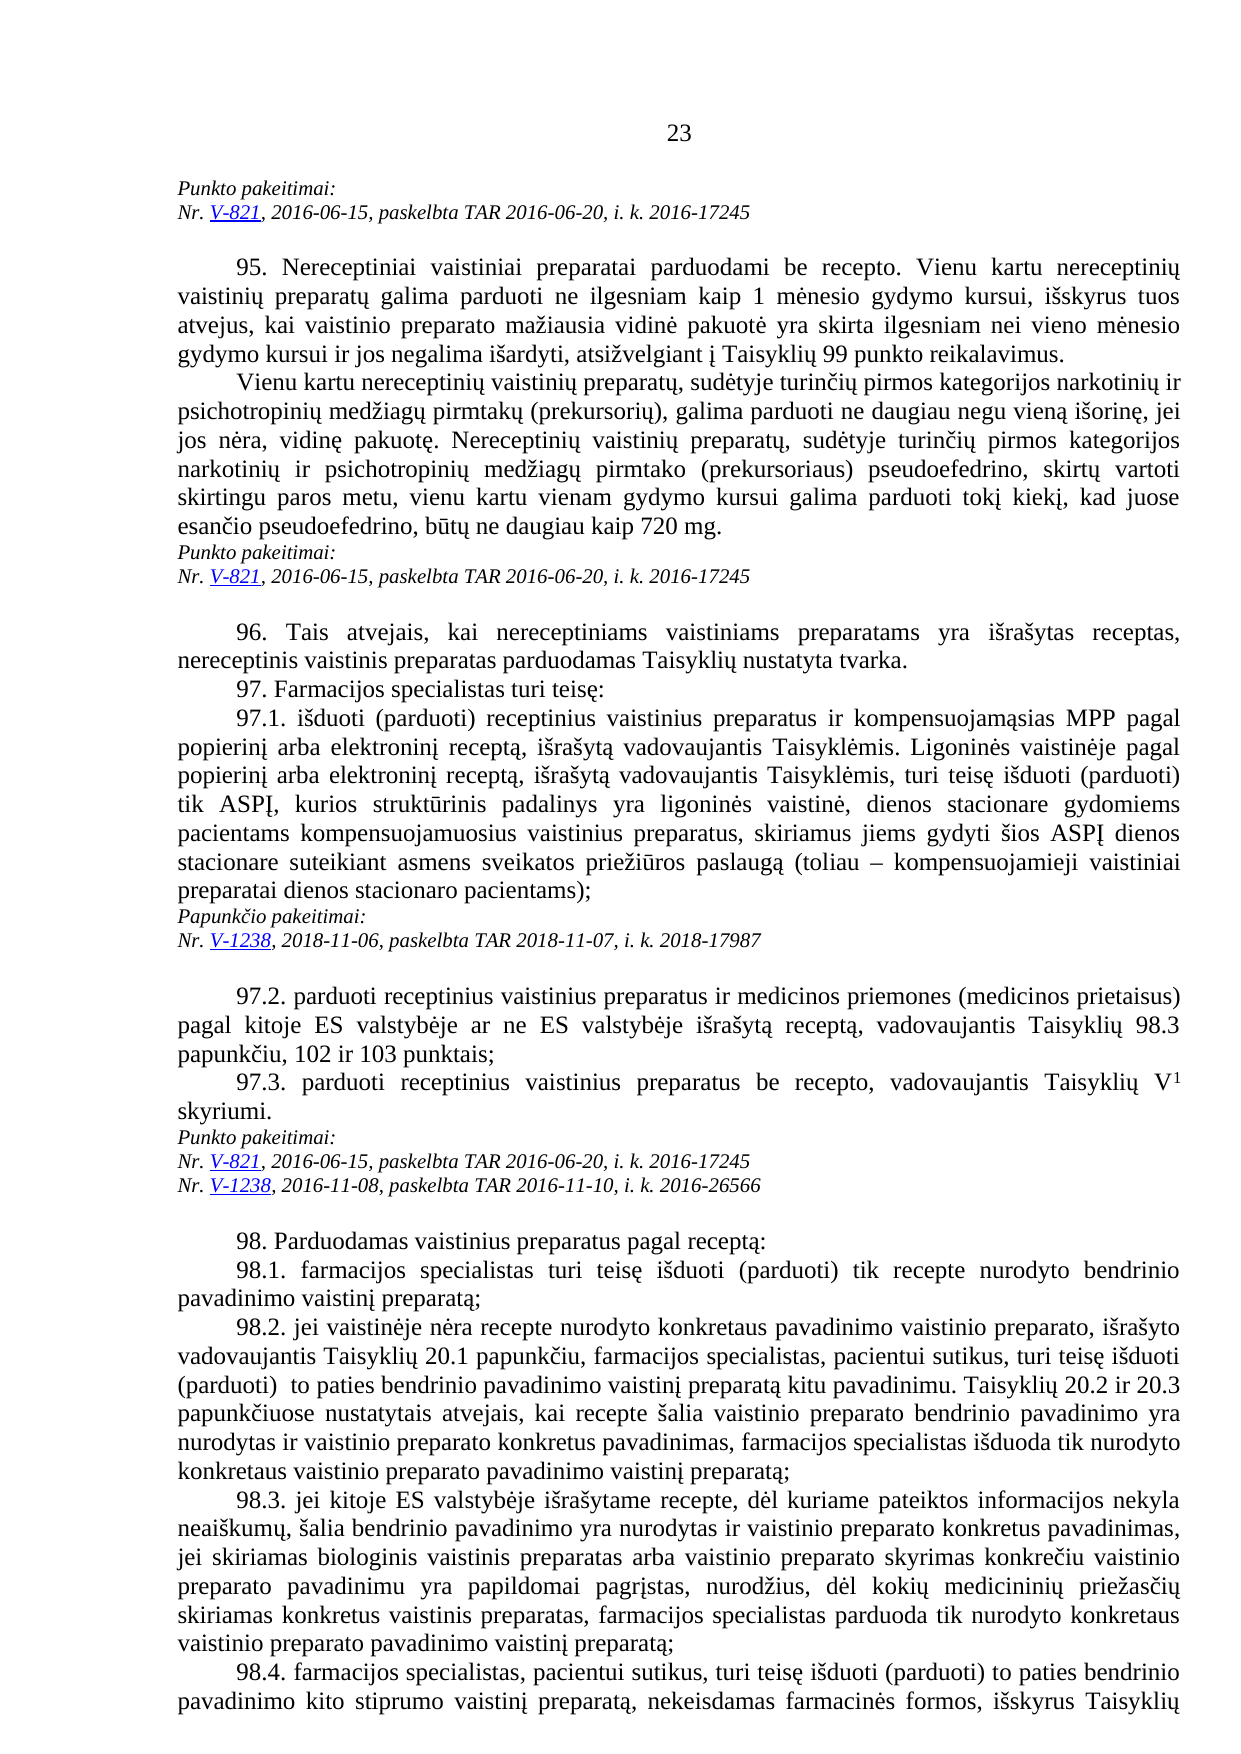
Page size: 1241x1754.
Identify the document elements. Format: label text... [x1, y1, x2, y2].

text 97.2. parduoti receptinius vaistinius preparatus ir medicinos priemones (medicinos prietaisus) pagal kitoje ES valstybėje ar ne ES valstybėje išrašytą receptą, vadovaujantis Taisyklių 98.3 papunkčiu, 102 ir 103 punktais; [177, 981, 1181, 1067]
text 98.1. farmacijos specialistas turi teisę išduoti (parduoti) tik recepte nurodyto bendrinio pavadinimo vaistinį preparatą; [177, 1255, 1181, 1312]
text Punkto pakeitimai: [177, 540, 1181, 564]
text Nr. V-821, 2016-06-15, paskelbta TAR 2016-06-20, i. k. 2016-17245 [177, 1149, 1181, 1173]
text Nr. V-821, 2016-06-15, paskelbta TAR 2016-06-20, i. k. 2016-17245 [177, 564, 1181, 588]
text Papunkčio pakeitimai: [177, 904, 1181, 928]
text 97.3. parduoti receptinius vaistinius preparatus be recepto, vadovaujantis Taisyklių V1 skyriumi. [177, 1067, 1181, 1125]
text 98.2. jei vaistinėje nėra recepte nurodyto konkretaus pavadinimo vaistinio preparato, išrašyto vadovaujantis Taisyklių 20.1 papunkčiu, farmacijos specialistas, pacientui sutikus, turi teisę išduoti (parduoti) to paties bendrinio pavadinimo vaistinį preparatą kitu pavadinimu. Taisyklių 20.2 ir 20.3 papunkčiuose nustatytais atvejais, kai recepte šalia vaistinio preparato bendrinio pavadinimo yra nurodytas ir vaistinio preparato konkretus pavadinimas, farmacijos specialistas išduoda tik nurodyto konkretaus vaistinio preparato pavadinimo vaistinį preparatą; [177, 1312, 1181, 1485]
text Punkto pakeitimai: [177, 1125, 1181, 1149]
text Nr. V-1238, 2018-11-06, paskelbta TAR 2018-11-07, i. k. 2018-17987 [177, 928, 1181, 952]
text 97. Farmacijos specialistas turi teisę: [177, 674, 1181, 703]
text Nr. V-821, 2016-06-15, paskelbta TAR 2016-06-20, i. k. 2016-17245 [177, 200, 1181, 224]
text 98.3. jei kitoje ES valstybėje išrašytame recepte, dėl kuriame pateiktos informacijos nekyla neaiškumų, šalia bendrinio pavadinimo yra nurodytas ir vaistinio preparato konkretus pavadinimas, jei skiriamas biologinis vaistinis preparatas arba vaistinio preparato skyrimas konkrečiu vaistinio preparato pavadinimu yra papildomai pagrįstas, nurodžius, dėl kokių medicininių priežasčių skiriamas konkretus vaistinis preparatas, farmacijos specialistas parduoda tik nurodyto konkretaus vaistinio preparato pavadinimo vaistinį preparatą; [177, 1485, 1181, 1657]
text Punkto pakeitimai: [177, 176, 1181, 200]
text Nr. V-1238, 2016-11-08, paskelbta TAR 2016-11-10, i. k. 2016-26566 [177, 1173, 1181, 1197]
text 98. Parduodamas vaistinius preparatus pagal receptą: [177, 1226, 1181, 1255]
text 95. Nereceptiniai vaistiniai preparatai parduodami be recepto. Vienu kartu nereceptinių vaistinių preparatų galima parduoti ne ilgesniam kaip 1 mėnesio gydymo kursui, išskyrus tuos atvejus, kai vaistinio preparato mažiausia vidinė pakuotė yra skirta ilgesniam nei vieno mėnesio gydymo kursui ir jos negalima išardyti, atsižvelgiant į Taisyklių 99 punkto reikalavimus. [177, 252, 1181, 367]
text 98.4. farmacijos specialistas, pacientui sutikus, turi teisę išduoti (parduoti) to paties bendrinio pavadinimo kito stiprumo vaistinį preparatą, nekeisdamas farmacinės formos, išskyrus Taisyklių [177, 1657, 1181, 1715]
text 97.1. išduoti (parduoti) receptinius vaistinius preparatus ir kompensuojamąsias MPP pagal popierinį arba elektroninį receptą, išrašytą vadovaujantis Taisyklėmis. Ligoninės vaistinėje pagal popierinį arba elektroninį receptą, išrašytą vadovaujantis Taisyklėmis, turi teisę išduoti (parduoti) tik ASPĮ, kurios struktūrinis padalinys yra ligoninės vaistinė, dienos stacionare gydomiems pacientams kompensuojamuosius vaistinius preparatus, skiriamus jiems gydyti šios ASPĮ dienos stacionare suteikiant asmens sveikatos priežiūros paslaugą (toliau – kompensuojamieji vaistiniai preparatai dienos stacionaro pacientams); [177, 703, 1181, 904]
text Vienu kartu nereceptinių vaistinių preparatų, sudėtyje turinčių pirmos kategorijos narkotinių ir psichotropinių medžiagų pirmtakų (prekursorių), galima parduoti ne daugiau negu vieną išorinę, jei jos nėra, vidinę pakuotę. Nereceptinių vaistinių preparatų, sudėtyje turinčių pirmos kategorijos narkotinių ir psichotropinių medžiagų pirmtako (prekursoriaus) pseudoefedrino, skirtų vartoti skirtingu paros metu, vienu kartu vienam gydymo kursui galima parduoti tokį kiekį, kad juose esančio pseudoefedrino, būtų ne daugiau kaip 720 mg. [177, 367, 1181, 540]
text 96. Tais atvejais, kai nereceptiniams vaistiniams preparatams yra išrašytas receptas, nereceptinis vaistinis preparatas parduodamas Taisyklių nustatyta tvarka. [177, 617, 1181, 674]
